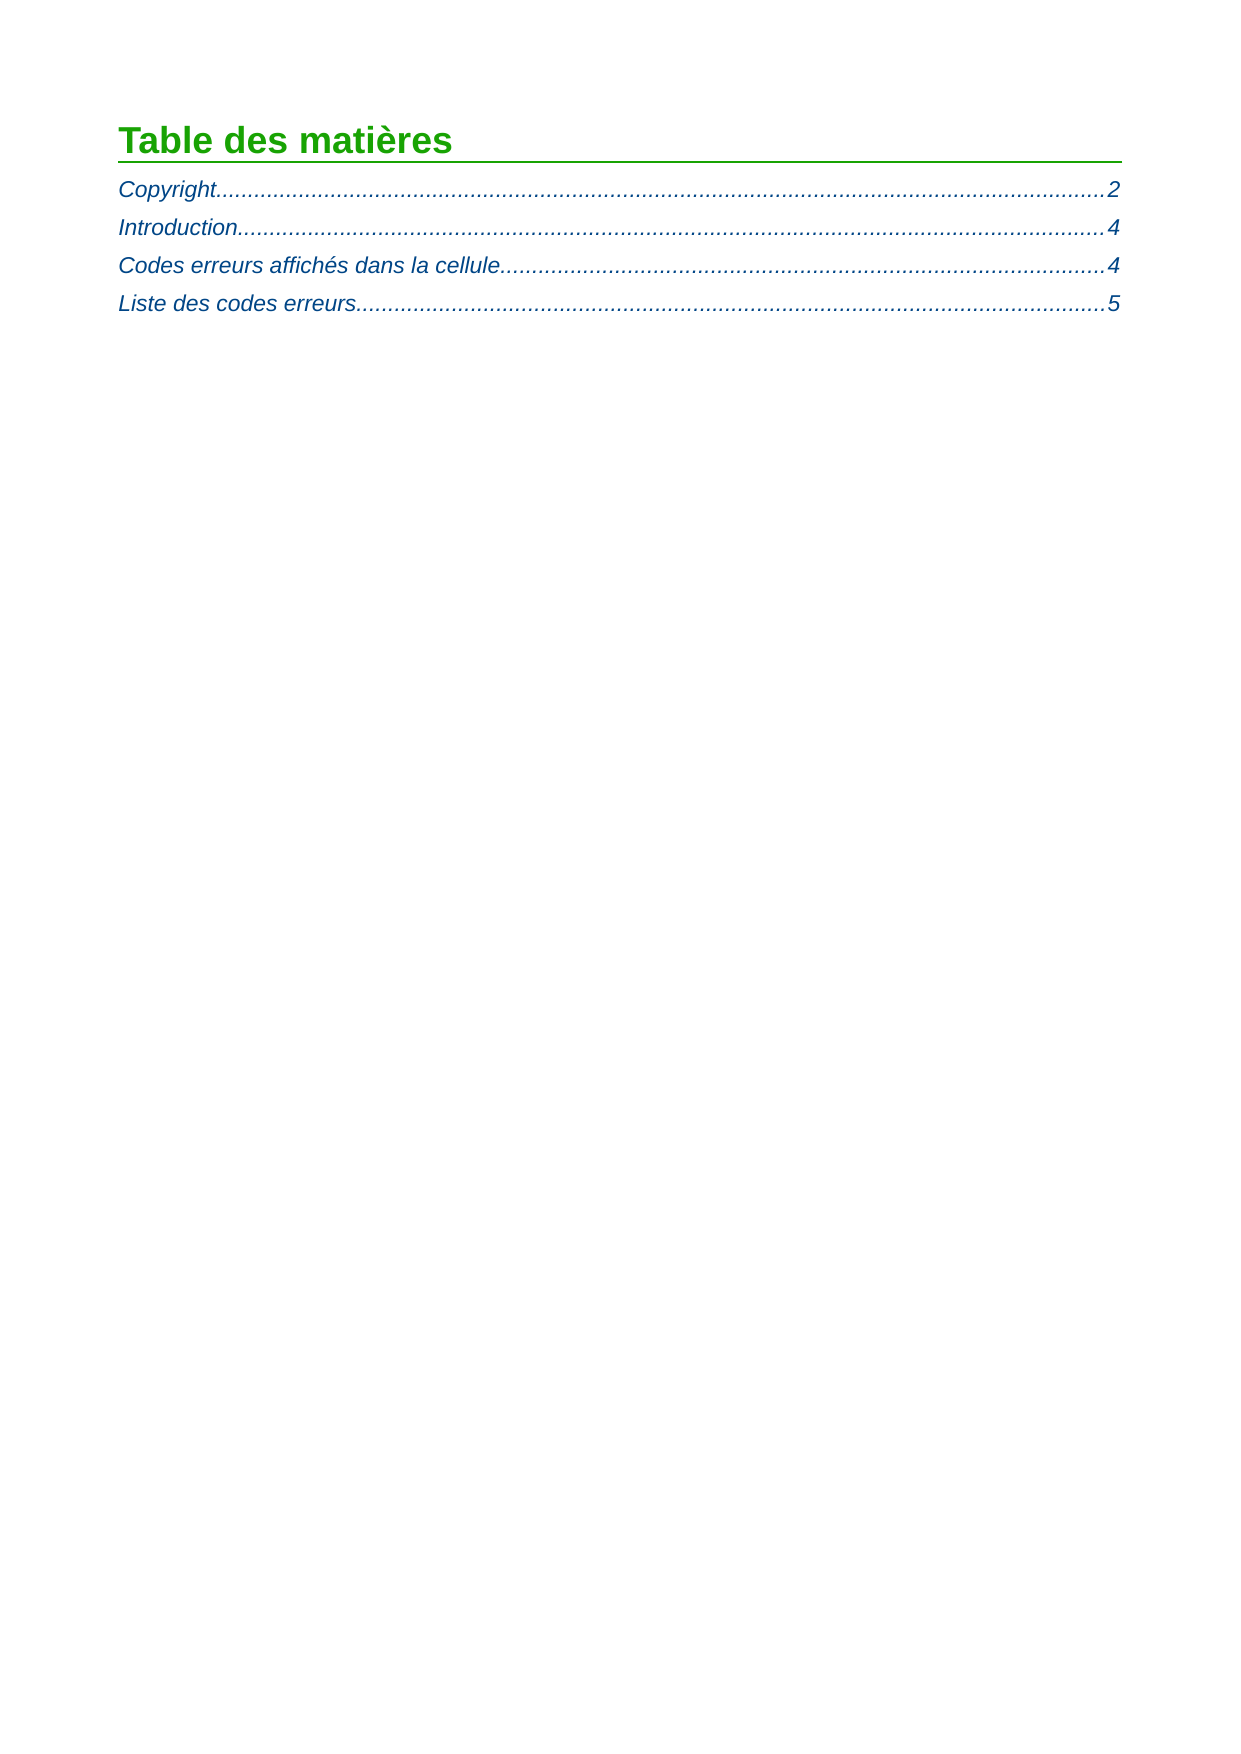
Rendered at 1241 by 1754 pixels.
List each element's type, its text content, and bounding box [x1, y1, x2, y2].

text Codes erreurs affichés dans la cellule 4 [118, 252, 1122, 278]
text Copyright 2 [118, 176, 1122, 202]
text Liste des codes erreurs 5 [118, 290, 1122, 316]
text Table des matières [118, 118, 1122, 161]
text Introduction 4 [118, 214, 1122, 240]
